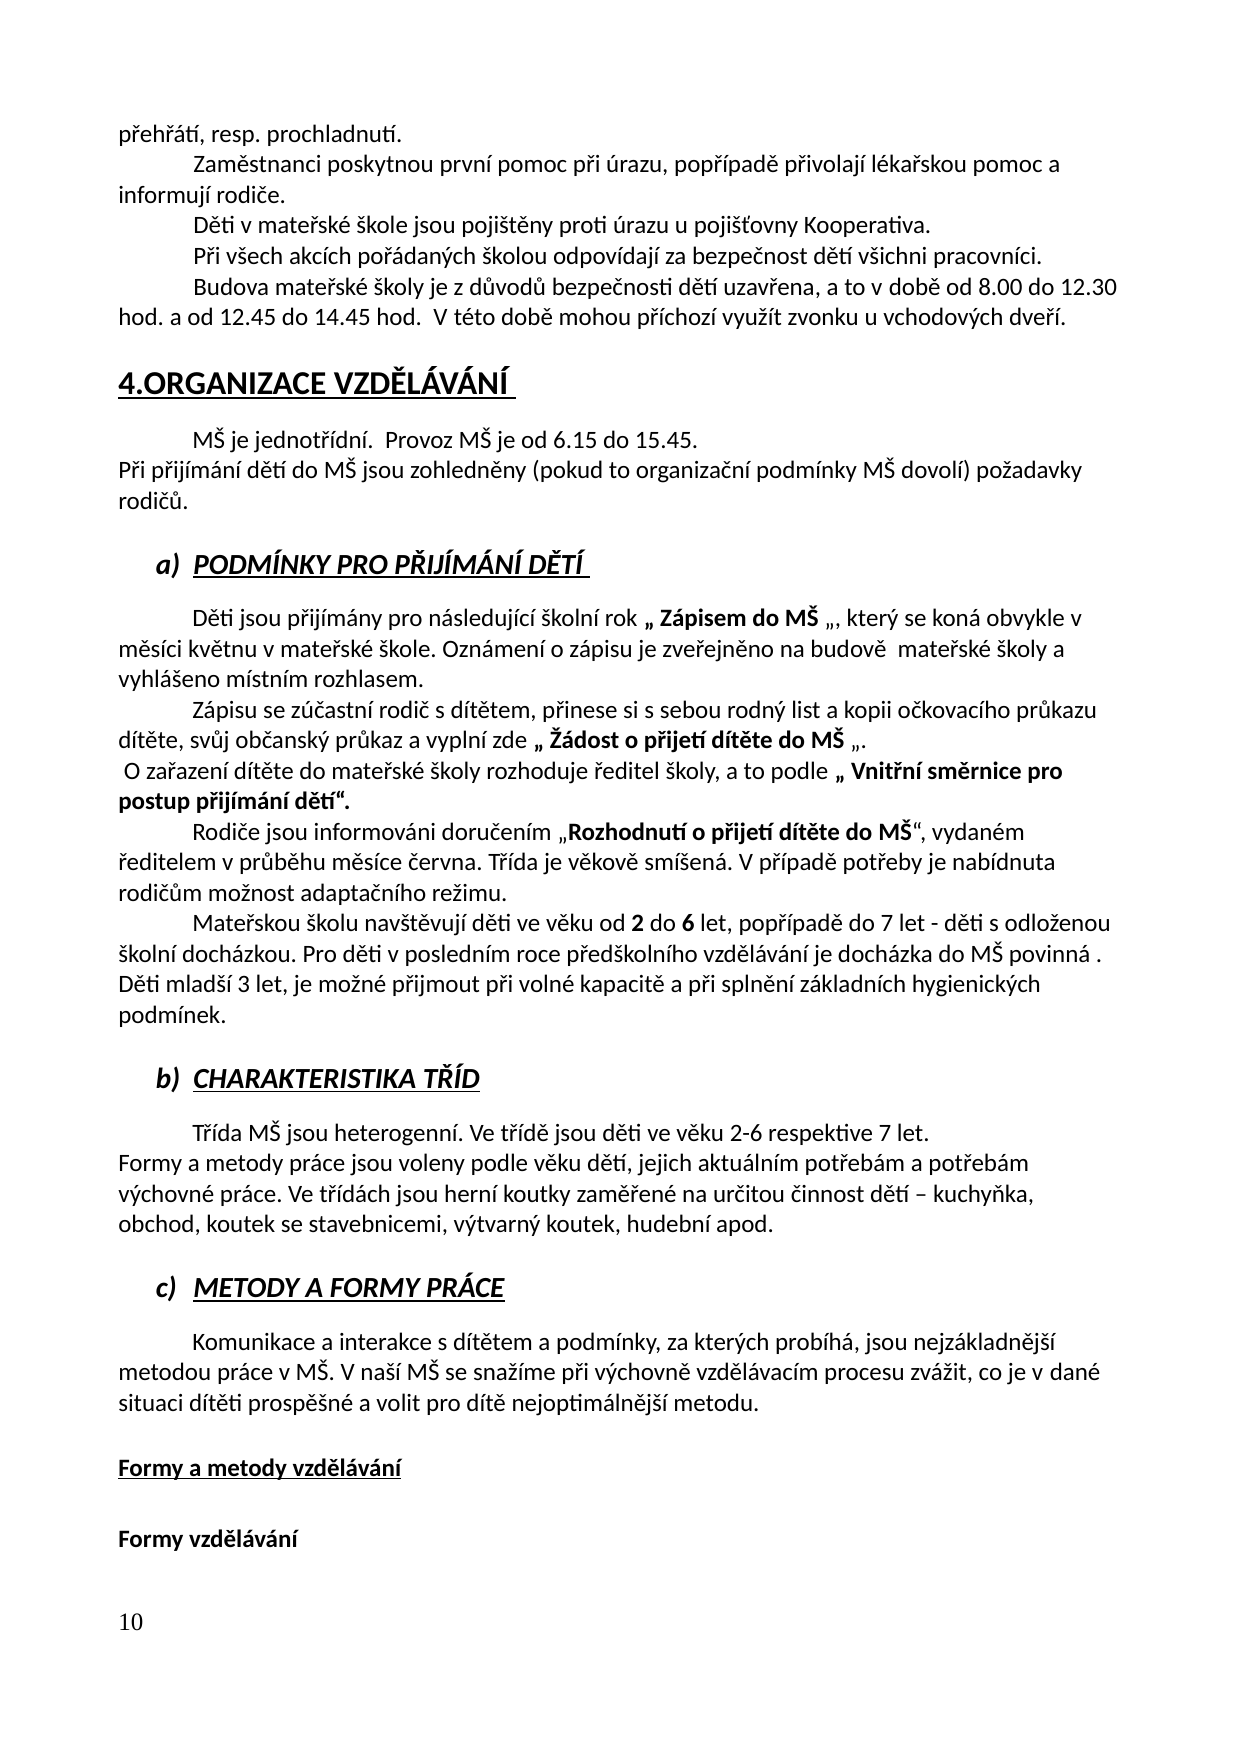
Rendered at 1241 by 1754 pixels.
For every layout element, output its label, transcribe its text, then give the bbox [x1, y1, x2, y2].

text přehřátí, resp. prochladnutí. Zaměstnanci poskytnou první pomoc při úrazu, popřípadě přivolají lékařskou pomoc a informují rodiče. [118, 118, 1122, 210]
text Formy a metody vzdělávání [118, 1452, 1122, 1482]
text Formy vzdělávání [118, 1523, 1122, 1553]
list PODMÍNKY PRO PŘIJÍMÁNÍ DĚTÍ [156, 546, 1122, 582]
text Děti v mateřské škole jsou pojištěny proti úrazu u pojišťovny Kooperativa. Při všech akcích pořádaných školou odpovídají za bezpečnost dětí všichni pracovníci. Budova mateřské školy je z důvodů bezpečnosti dětí uzavřena, a to v době od 8.00 do 12.30 hod. a od 12.45 do 14.45 hod. V této době mohou příchozí využít zvonku u vchodových dveří. [118, 210, 1122, 332]
list METODY A FORMY PRÁCE [156, 1269, 1122, 1305]
text Komunikace a interakce s dítětem a podmínky, za kterých probíhá, jsou nejzákladnější metodou práce v MŠ. V naší MŠ se snažíme při výchovně vzdělávacím procesu zvážit, co je v dané situaci dítěti prospěšné a volit pro dítě nejoptimálnější metodu. [118, 1326, 1122, 1417]
text Třída MŠ jsou heterogenní. Ve třídě jsou děti ve věku 2-6 respektive 7 let. Formy a metody práce jsou voleny podle věku dětí, jejich aktuálním potřebám a potřebám výchovné práce. Ve třídách jsou herní koutky zaměřené na určitou činnost dětí – kuchyňka, obchod, koutek se stavebnicemi, výtvarný koutek, hudební apod. [118, 1117, 1122, 1239]
list 4.Organizace vzdělávání [118, 362, 1122, 403]
text MŠ je jednotřídní. Provoz MŠ je od 6.15 do 15.45. Při přijímání dětí do MŠ jsou zohledněny (pokud to organizační podmínky MŠ dovolí) požadavky rodičů. [118, 424, 1122, 515]
list CHARAKTERISTIKA TŘÍD [156, 1060, 1122, 1096]
text Děti jsou přijímány pro následující školní rok „ Zápisem do MŠ „, který se koná obvykle v měsíci květnu v mateřské škole. Oznámení o zápisu je zveřejněno na budově mateřské školy a vyhlášeno místním rozhlasem. Zápisu se zúčastní rodič s dítětem, přinese si s sebou rodný list a kopii očkovacího průkazu dítěte, svůj občanský průkaz a vyplní zde „ Žádost o přijetí dítěte do MŠ „. O zařazení dítěte do mateřské školy rozhoduje ředitel školy, a to podle „ Vnitřní směrnice pro postup přijímání dětí“. Rodiče jsou informováni doručením „Rozhodnutí o přijetí dítěte do MŠ“, vydaném ředitelem v průběhu měsíce června. Třída je věkově smíšená. V případě potřeby je nabídnuta rodičům možnost adaptačního režimu. Mateřskou školu navštěvují děti ve věku od 2 do 6 let, popřípadě do 7 let - děti s odloženou školní docházkou. Pro děti v posledním roce předškolního vzdělávání je docházka do MŠ povinná . Děti mladší 3 let, je možné přijmout při volné kapacitě a při splnění základních hygienických podmínek. [118, 602, 1122, 1030]
